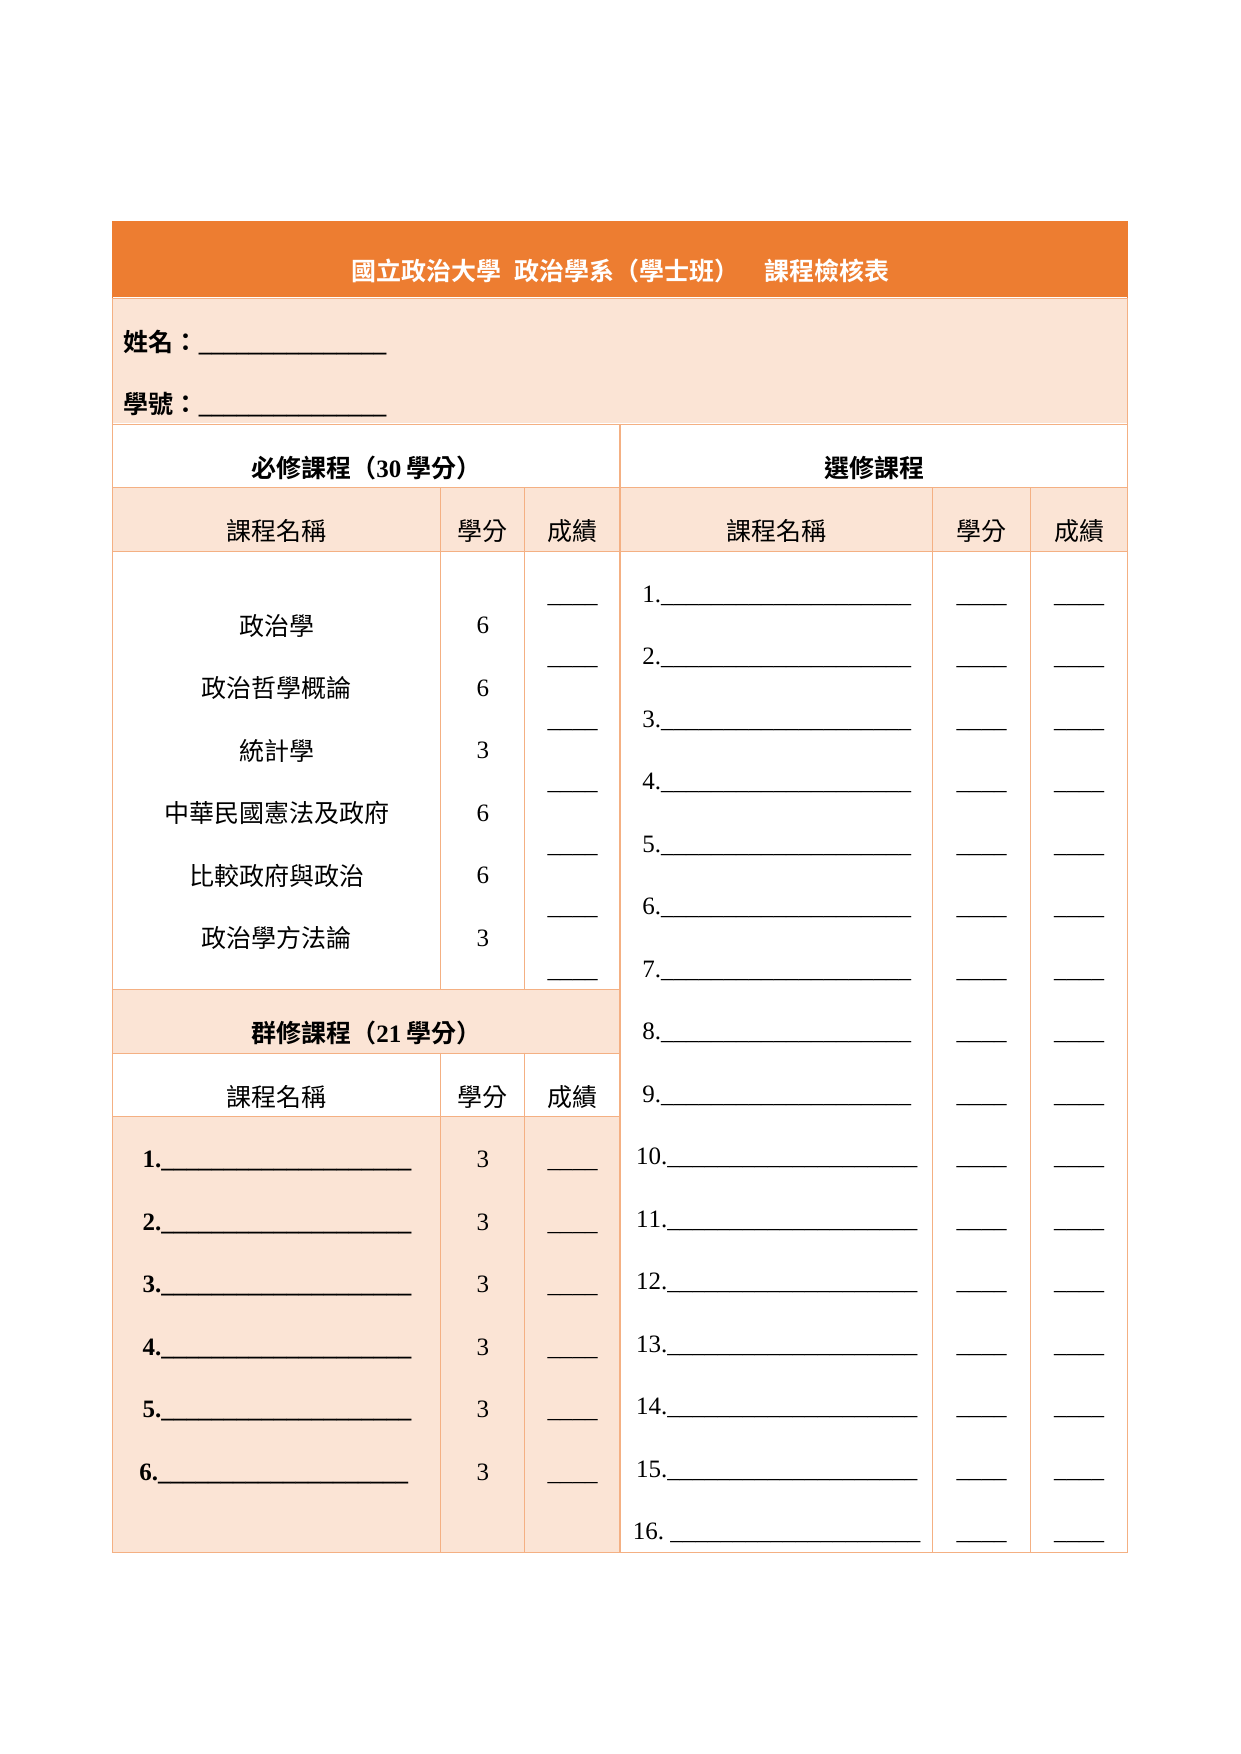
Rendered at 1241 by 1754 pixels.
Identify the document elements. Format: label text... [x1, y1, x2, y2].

table_cell 成績 [525, 488, 619, 551]
table_cell 政治學 政治哲學概論 統計學 中華民國憲法及政府 比較政府與政治 政治學方法論 [113, 552, 440, 989]
table_cell ____ ____ ____ ____ ____ ____ [525, 1117, 619, 1552]
table_cell 課程名稱 [621, 488, 932, 551]
table_cell 學分 [933, 488, 1030, 551]
table_cell 6 6 3 6 6 3 [441, 552, 524, 989]
table_cell ____ ____ ____ ____ ____ ____ ____ [525, 552, 619, 989]
table_cell ____ ____ ____ ____ ____ ____ ____ ____ ____ ____ ____ ____ ____ ____ ____ ____ [1031, 552, 1127, 1552]
table_cell 成績 [1031, 488, 1127, 551]
table_header 國立政治大學 政治學系（學士班） 課程檢核表 [113, 222, 1127, 297]
table_cell 課程名稱 [113, 488, 440, 551]
table_cell 1.____________________ 2.____________________ 3.____________________ 4.____________________ 5.____________________ 6.____________________ 7.____________________ 8.____________________ 9.____________________ 10.____________________ 11.____________________ 12.____________________ 13.____________________ 14.____________________ 15.____________________ 16. ____________________ [621, 552, 932, 1552]
table_cell 學分 [441, 1054, 524, 1116]
table_cell 成績 [525, 1054, 619, 1116]
table_cell 3 3 3 3 3 3 [441, 1117, 524, 1552]
table_cell 課程名稱 [113, 1054, 440, 1116]
table_cell 姓名：_______________ 學號：_______________ [113, 299, 1127, 423]
table_cell 學分 [441, 488, 524, 551]
table_cell 1.____________________ 2.____________________ 3.____________________ 4.____________________ 5.____________________ 6.____________________ [113, 1117, 440, 1552]
table_cell 群修課程（21學分） [113, 990, 619, 1053]
table_cell 必修課程（30學分） [113, 425, 619, 487]
table_cell ____ ____ ____ ____ ____ ____ ____ ____ ____ ____ ____ ____ ____ ____ ____ ____ [933, 552, 1030, 1552]
table_cell 選修課程 [621, 425, 1127, 487]
